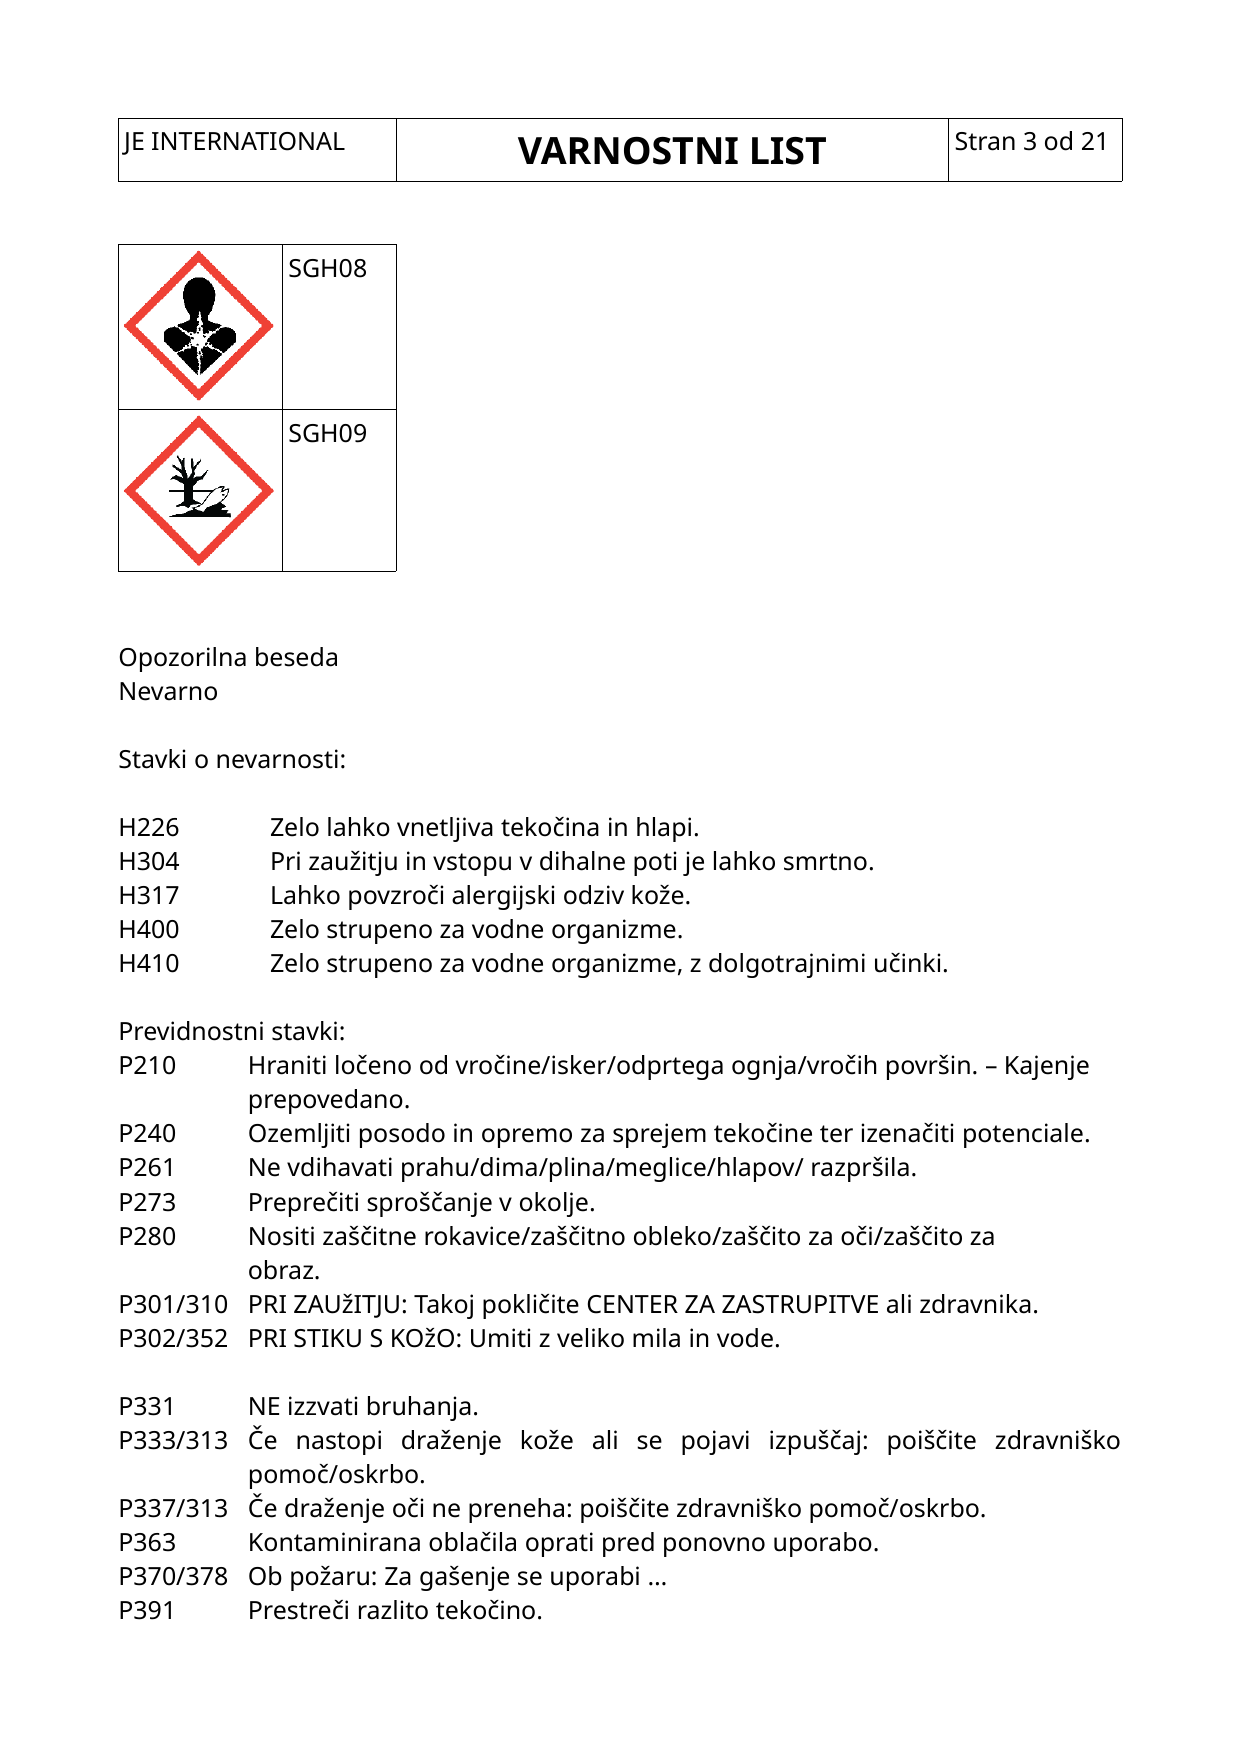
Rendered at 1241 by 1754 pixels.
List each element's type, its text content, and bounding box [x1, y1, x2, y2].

table_cell Ob požaru: Za gašenje se uporabi … [248, 1559, 1122, 1593]
table_cell [118, 1355, 248, 1388]
table_cell H410 [118, 946, 270, 980]
table_cell H400 [118, 912, 270, 946]
table_cell SGH09 [283, 410, 396, 571]
table_cell Nositi zaščitne rokavice/zaščitno obleko/zaščito za oči/zaščito za obraz. [248, 1218, 1122, 1286]
table_header P210 [118, 1048, 248, 1116]
table_cell P240 [118, 1116, 248, 1150]
table_cell P301/310 [118, 1286, 248, 1320]
table_cell P261 [118, 1150, 248, 1184]
text Previdnostni stavki: [118, 1014, 1122, 1048]
table_cell P391 [118, 1593, 248, 1627]
table_cell P363 [118, 1525, 248, 1559]
table_cell PRI STIKU S KOžO: Umiti z veliko mila in vode. [248, 1320, 1122, 1354]
table_cell P370/378 [118, 1559, 248, 1593]
table_cell NE izzvati bruhanja. [248, 1389, 1122, 1423]
text Stavki o nevarnosti: [118, 741, 1122, 775]
table_cell Če draženje oči ne preneha: poiščite zdravniško pomoč/oskrbo. [248, 1491, 1122, 1525]
picture [123, 415, 274, 566]
table_cell Ozemljiti posodo in opremo za sprejem tekočine ter izenačiti potenciale. [248, 1116, 1122, 1150]
table_header Zelo lahko vnetljiva tekočina in hlapi. [270, 810, 1122, 843]
table_cell Zelo strupeno za vodne organizme. [270, 912, 1122, 946]
table_header Hraniti ločeno od vročine/isker/odprtega ognja/vročih površin. – Kajenje prepovedano. [248, 1048, 1122, 1116]
table_cell Zelo strupeno za vodne organizme, z dolgotrajnimi učinki. [270, 946, 1122, 980]
table_cell P273 [118, 1184, 248, 1218]
table_cell P280 [118, 1218, 248, 1286]
table_cell SGH08 [283, 245, 396, 409]
text Nevarno [118, 673, 1122, 707]
table_cell [248, 1355, 1122, 1388]
table_header H226 [118, 810, 270, 843]
table_cell Ne vdihavati prahu/dima/plina/meglice/hlapov/ razpršila. [248, 1150, 1122, 1184]
table_cell PRI ZAUžITJU: Takoj pokličite CENTER ZA ZASTRUPITVE ali zdravnika. [248, 1286, 1122, 1320]
table_cell Preprečiti sproščanje v okolje. [248, 1184, 1122, 1218]
table_cell Lahko povzroči alergijski odziv kože. [270, 878, 1122, 912]
table_cell [119, 245, 282, 409]
table_cell [119, 410, 282, 571]
table_cell P337/313 [118, 1491, 248, 1525]
table_cell H317 [118, 878, 270, 912]
table_cell P333/313 [118, 1423, 248, 1491]
text Opozorilna beseda [118, 639, 1122, 673]
table_cell P331 [118, 1389, 248, 1423]
picture [123, 250, 274, 401]
table_cell Pri zaužitju in vstopu v dihalne poti je lahko smrtno. [270, 844, 1122, 878]
table_cell P302/352 [118, 1320, 248, 1354]
table_cell Kontaminirana oblačila oprati pred ponovno uporabo. [248, 1525, 1122, 1559]
table_cell H304 [118, 844, 270, 878]
table_cell Prestreči razlito tekočino. [248, 1593, 1122, 1627]
table_cell Če nastopi draženje kože ali se pojavi izpuščaj: poiščite zdravniško pomoč/oskrbo. [248, 1423, 1122, 1491]
